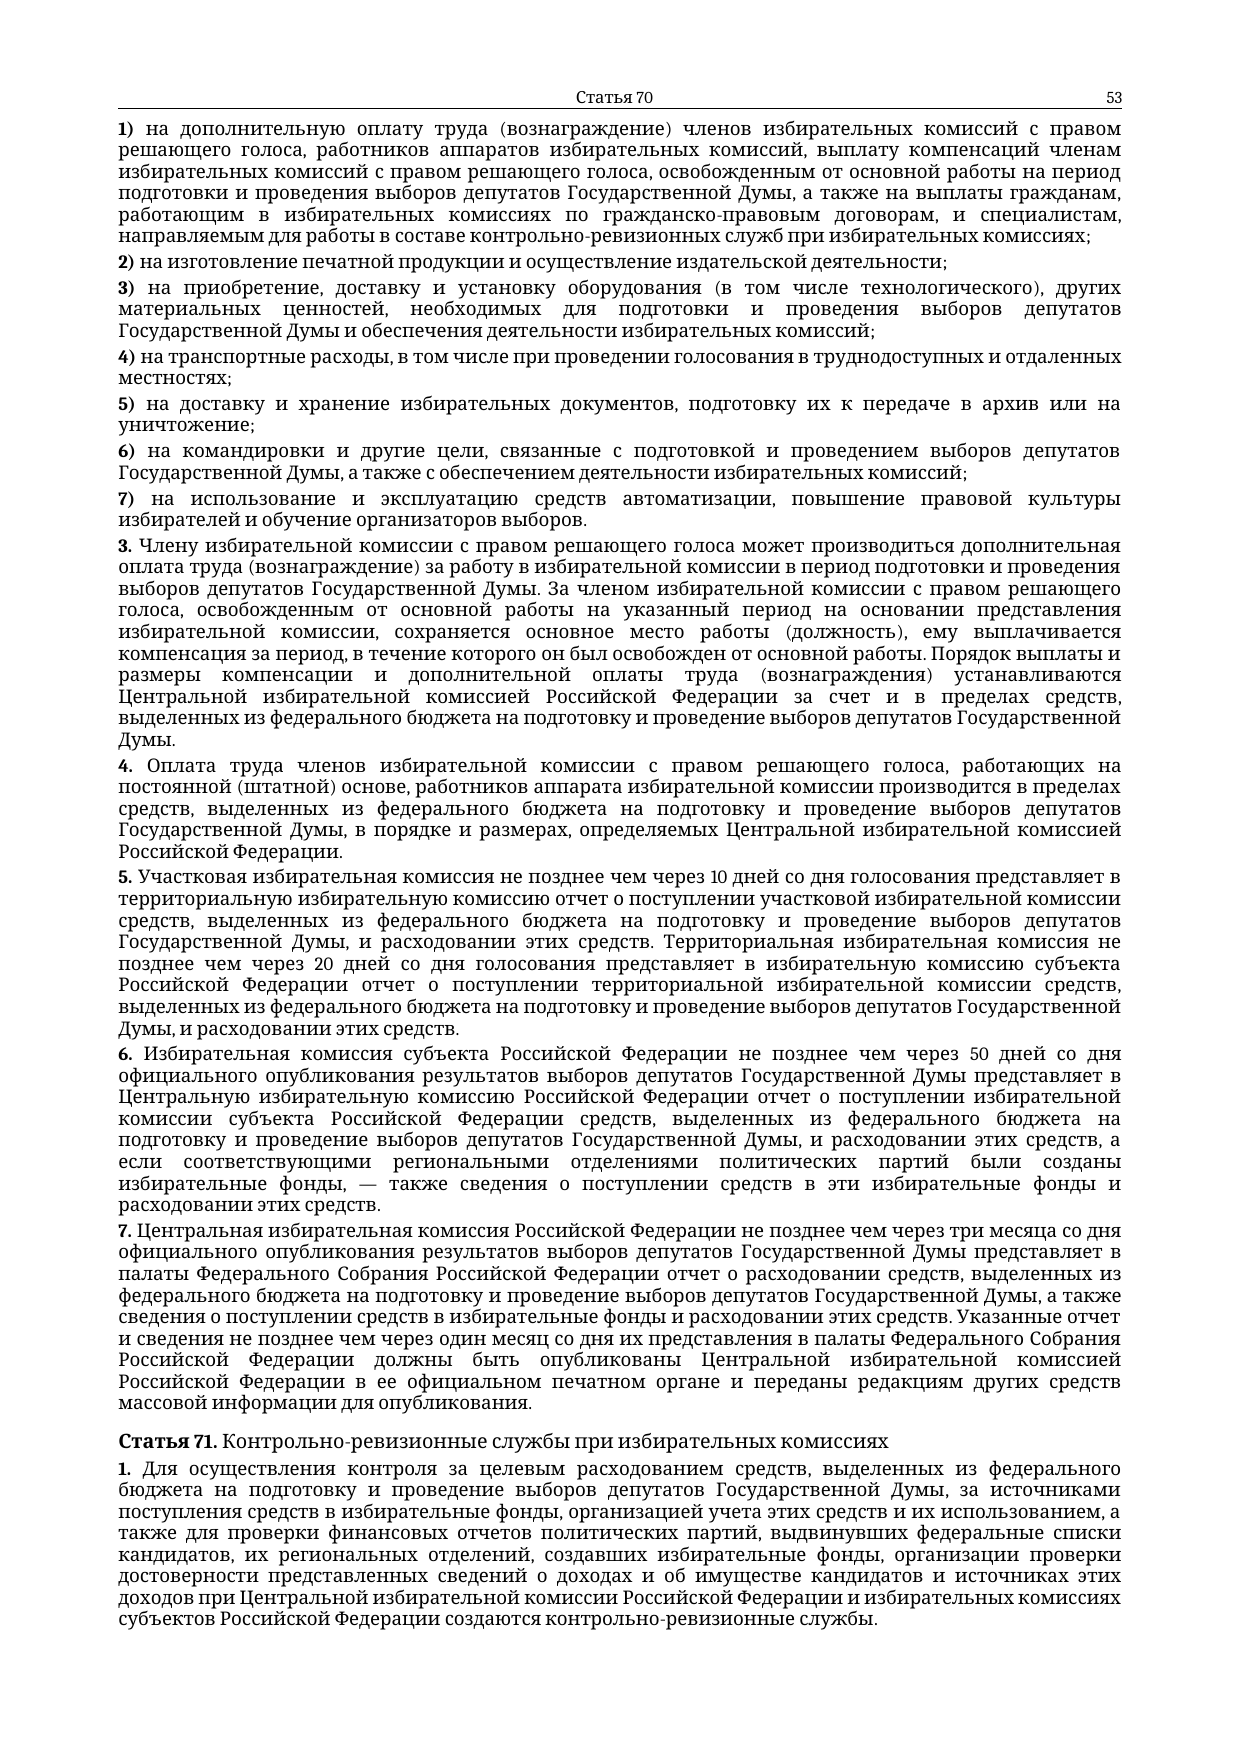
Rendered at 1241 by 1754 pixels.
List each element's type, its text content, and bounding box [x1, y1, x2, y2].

text 6. Избирательная комиссия субъекта Российской Федерации не позднее чем через 50 дней со дня официального опубликования результатов выборов депутатов Государственной Думы представляет в Центральную избирательную комиссию Российской Федерации отчет о поступлении избирательной комиссии субъекта Российской Федерации средств, выделенных из федерального бюджета на подготовку и проведение выборов депутатов Государственной Думы, и расходовании этих средств, а если соответствующими региональными отделениями политических партий были созданы избирательные фонды, — также сведения о поступлении средств в эти избирательные фонды и расходовании этих средств. [118, 1044, 1122, 1216]
text 2) на изготовление печатной продукции и осуществление издательской деятельности; [118, 252, 1122, 273]
text 3) на приобретение, доставку и установку оборудования (в том числе технологического), других материальных ценностей, необходимых для подготовки и проведения выборов депутатов Государственной Думы и обеспечения деятельности избирательных комиссий; [118, 277, 1122, 342]
text 5. Участковая избирательная комиссия не позднее чем через 10 дней со дня голосования представляет в территориальную избирательную комиссию отчет о поступлении участковой избирательной комиссии средств, выделенных из федерального бюджета на подготовку и проведение выборов депутатов Государственной Думы, и расходовании этих средств. Территориальная избирательная комиссия не позднее чем через 20 дней со дня голосования представляет в избирательную комиссию субъекта Российской Федерации отчет о поступлении территориальной избирательной комиссии средств, выделенных из федерального бюджета на подготовку и проведение выборов депутатов Государственной Думы, и расходовании этих средств. [118, 867, 1122, 1039]
text 6) на командировки и другие цели, связанные с подготовкой и проведением выборов депутатов Государственной Думы, а также с обеспечением деятельности избирательных комиссий; [118, 441, 1122, 484]
text 3. Члену избирательной комиссии с правом решающего голоса может производиться дополнительная оплата труда (вознаграждение) за работу в избирательной комиссии в период подготовки и проведения выборов депутатов Государственной Думы. За членом избирательной комиссии с правом решающего голоса, освобожденным от основной работы на указанный период на основании представления избирательной комиссии, сохраняется основное место работы (должность), ему выплачивается компенсация за период, в течение которого он был освобожден от основной работы. Порядок выплаты и размеры компенсации и дополнительной оплаты труда (вознаграждения) устанавливаются Центральной избирательной комиссией Российской Федерации за счет и в пределах средств, выделенных из федерального бюджета на подготовку и проведение выборов депутатов Государственной Думы. [118, 535, 1122, 751]
subtitle Статья 71. Контрольно-ревизионные службы при избирательных комиссиях [118, 1431, 1122, 1454]
text 1) на дополнительную оплату труда (вознаграждение) членов избирательных комиссий с правом решающего голоса, работников аппаратов избирательных комиссий, выплату компенсаций членам избирательных комиссий с правом решающего голоса, освобожденным от основной работы на период подготовки и проведения выборов депутатов Государственной Думы, а также на выплаты гражданам, работающим в избирательных комиссиях по гражданско-правовым договорам, и специалистам, направляемым для работы в составе контрольно-ревизионных служб при избирательных комиссиях; [118, 118, 1122, 247]
text 7. Центральная избирательная комиссия Российской Федерации не позднее чем через три месяца со дня официального опубликования результатов выборов депутатов Государственной Думы представляет в палаты Федерального Собрания Российской Федерации отчет о расходовании средств, выделенных из федерального бюджета на подготовку и проведение выборов депутатов Государственной Думы, а также сведения о поступлении средств в избирательные фонды и расходовании этих средств. Указанные отчет и сведения не позднее чем через один месяц со дня их представления в палаты Федерального Собрания Российской Федерации должны быть опубликованы Центральной избирательной комиссией Российской Федерации в ее официальном печатном органе и переданы редакциям других средств массовой информации для опубликования. [118, 1220, 1122, 1414]
text 7) на использование и эксплуатацию средств автоматизации, повышение правовой культуры избирателей и обучение организаторов выборов. [118, 488, 1122, 531]
text 5) на доставку и хранение избирательных документов, подготовку их к передаче в архив или на уничтожение; [118, 393, 1122, 437]
text 4) на транспортные расходы, в том числе при проведении голосования в труднодоступных и отдаленных местностях; [118, 346, 1122, 389]
text 1. Для осуществления контроля за целевым расходованием средств, выделенных из федерального бюджета на подготовку и проведение выборов депутатов Государственной Думы, за источниками поступления средств в избирательные фонды, организацией учета этих средств и их использованием, а также для проверки финансовых отчетов политических партий, выдвинувших федеральные списки кандидатов, их региональных отделений, создавших избирательные фонды, организации проверки достоверности представленных сведений о доходах и об имуществе кандидатов и источниках этих доходов при Центральной избирательной комиссии Российской Федерации и избирательных комиссиях субъектов Российской Федерации создаются контрольно-ревизионные службы. [118, 1458, 1122, 1631]
text 4. Оплата труда членов избирательной комиссии с правом решающего голоса, работающих на постоянной (штатной) основе, работников аппарата избирательной комиссии производится в пределах средств, выделенных из федерального бюджета на подготовку и проведение выборов депутатов Государственной Думы, в порядке и размерах, определяемых Центральной избирательной комиссией Российской Федерации. [118, 755, 1122, 863]
